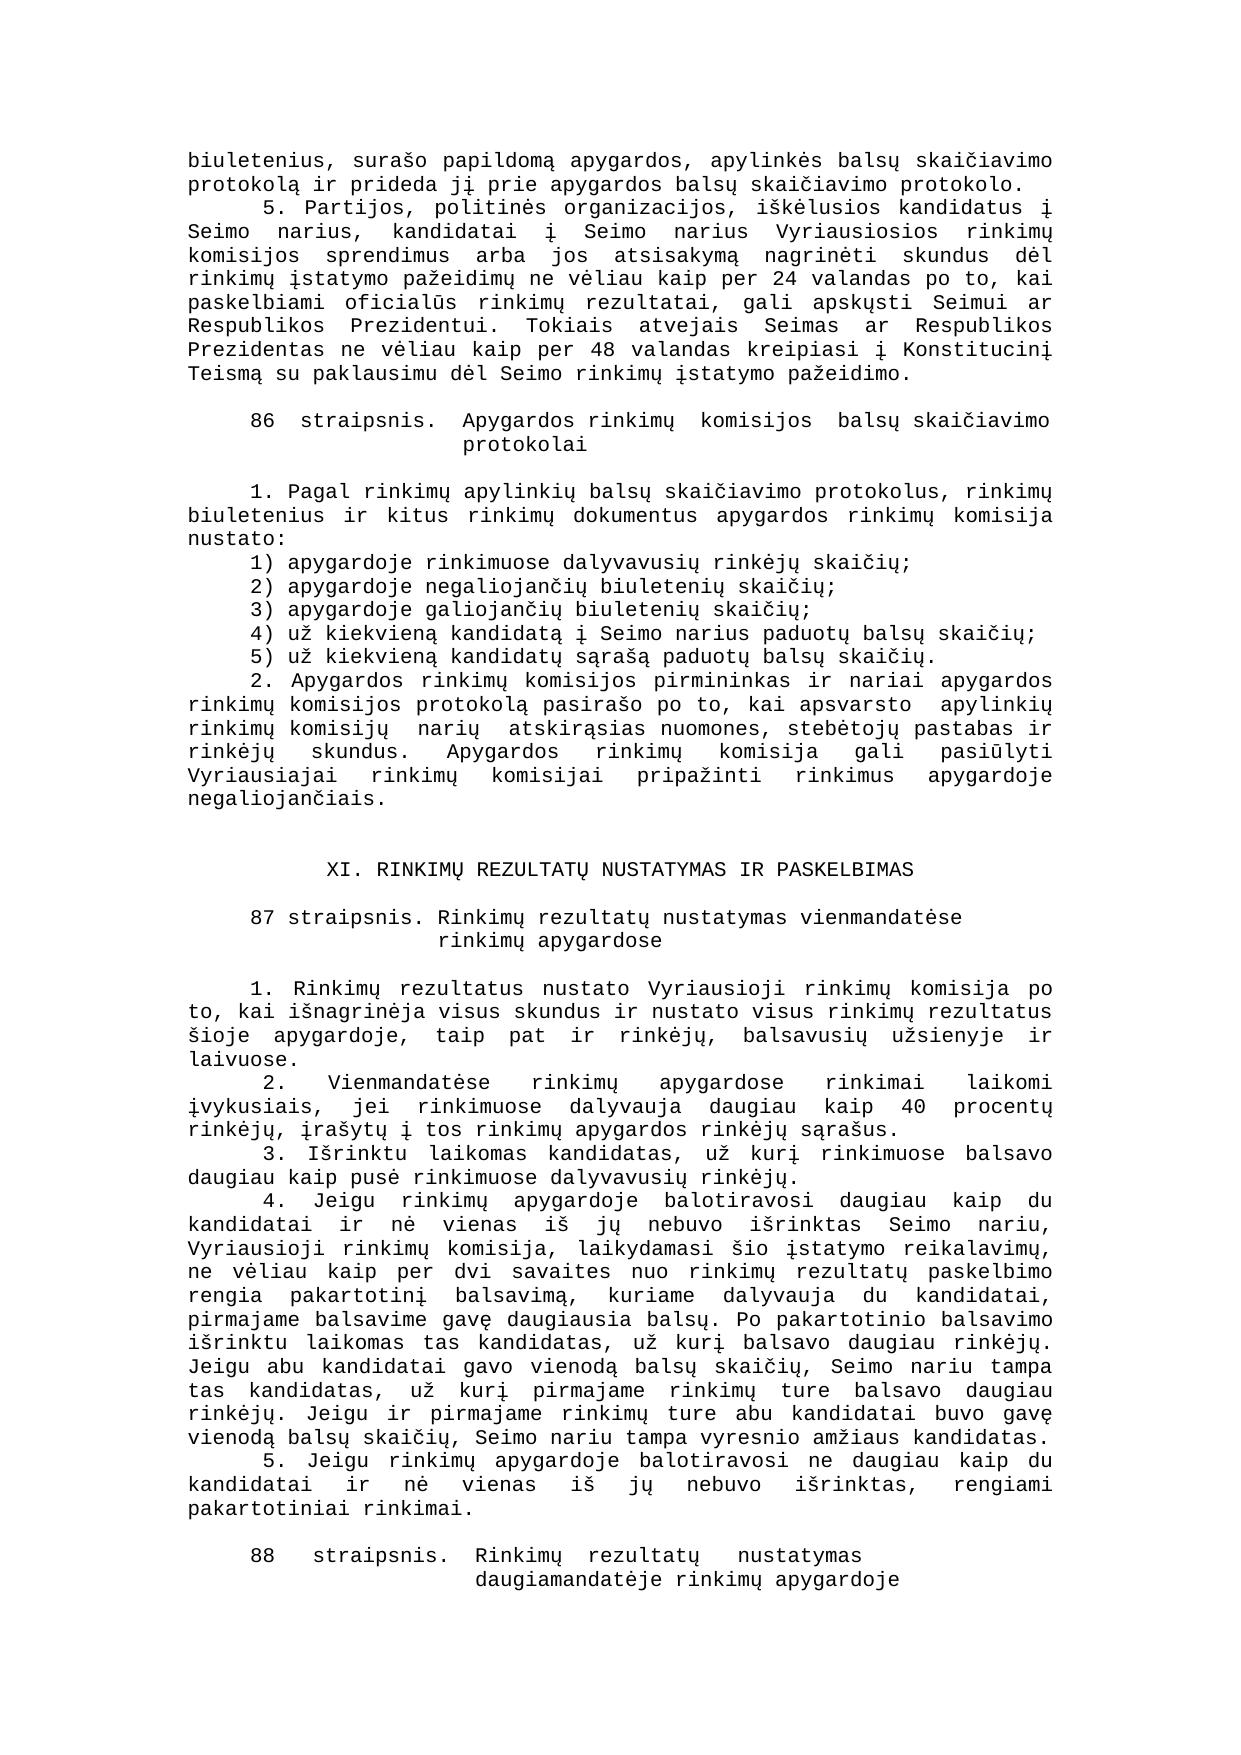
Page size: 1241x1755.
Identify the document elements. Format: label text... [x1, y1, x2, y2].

text 1. Pagal rinkimų apylinkių balsų skaičiavimo protokolus, rinkimų biuletenius ir kitus rinkimų dokumentus apygardos rinkimų komisija nustato: [187, 481, 1053, 552]
text rinkimų apygardose [187, 930, 1053, 954]
text XI. RINKIMŲ REZULTATŲ NUSTATYMAS IR PASKELBIMAS [187, 859, 1053, 883]
text 4. Jeigu rinkimų apygardoje balotiravosi daugiau kaip du kandidatai ir nė vienas iš jų nebuvo išrinktas Seimo nariu, Vyriausioji rinkimų komisija, laikydamasi šio įstatymo reikalavimų, ne vėliau kaip per dvi savaites nuo rinkimų rezultatų paskelbimo rengia pakartotinį balsavimą, kuriame dalyvauja du kandidatai, pirmajame balsavime gavę daugiausia balsų. Po pakartotinio balsavimo išrinktu laikomas tas kandidatas, už kurį balsavo daugiau rinkėjų. Jeigu abu kandidatai gavo vienodą balsų skaičių, Seimo nariu tampa tas kandidatas, už kurį pirmajame rinkimų ture balsavo daugiau rinkėjų. Jeigu ir pirmajame rinkimų ture abu kandidatai buvo gavę vienodą balsų skaičių, Seimo nariu tampa vyresnio amžiaus kandidatas. [187, 1190, 1053, 1451]
text 87 straipsnis. Rinkimų rezultatų nustatymas vienmandatėse [187, 907, 1053, 930]
text 2. Apygardos rinkimų komisijos pirmininkas ir nariai apygardos rinkimų komisijos protokolą pasirašo po to, kai apsvarsto apylinkių rinkimų komisijų narių atskirąsias nuomones, stebėtojų pastabas ir rinkėjų skundus. Apygardos rinkimų komisija gali pasiūlyti Vyriausiajai rinkimų komisijai pripažinti rinkimus apygardoje negaliojančiais. [187, 670, 1053, 812]
text biuletenius, surašo papildomą apygardos, apylinkės balsų skaičiavimo protokolą ir prideda jį prie apygardos balsų skaičiavimo protokolo. [187, 150, 1053, 197]
text 88 straipsnis. Rinkimų rezultatų nustatymas [187, 1545, 1053, 1569]
text 4) už kiekvieną kandidatą į Seimo narius paduotų balsų skaičių; [187, 623, 1053, 647]
text 2) apygardoje negaliojančių biuletenių skaičių; [187, 576, 1053, 599]
text 1. Rinkimų rezultatus nustato Vyriausioji rinkimų komisija po to, kai išnagrinėja visus skundus ir nustato visus rinkimų rezultatus šioje apygardoje, taip pat ir rinkėjų, balsavusių užsienyje ir laivuose. [187, 978, 1053, 1072]
text 2. Vienmandatėse rinkimų apygardose rinkimai laikomi įvykusiais, jei rinkimuose dalyvauja daugiau kaip 40 procentų rinkėjų, įrašytų į tos rinkimų apygardos rinkėjų sąrašus. [187, 1072, 1053, 1143]
text 5) už kiekvieną kandidatų sąrašą paduotų balsų skaičių. [187, 647, 1053, 670]
text daugiamandatėje rinkimų apygardoje [187, 1569, 1053, 1592]
text 5. Partijos, politinės organizacijos, iškėlusios kandidatus į Seimo narius, kandidatai į Seimo narius Vyriausiosios rinkimų komisijos sprendimus arba jos atsisakymą nagrinėti skundus dėl rinkimų įstatymo pažeidimų ne vėliau kaip per 24 valandas po to, kai paskelbiami oficialūs rinkimų rezultatai, gali apskųsti Seimui ar Respublikos Prezidentui. Tokiais atvejais Seimas ar Respublikos Prezidentas ne vėliau kaip per 48 valandas kreipiasi į Konstitucinį Teismą su paklausimu dėl Seimo rinkimų įstatymo pažeidimo. [187, 197, 1053, 386]
text 5. Jeigu rinkimų apygardoje balotiravosi ne daugiau kaip du kandidatai ir nė vienas iš jų nebuvo išrinktas, rengiami pakartotiniai rinkimai. [187, 1451, 1053, 1521]
text 3. Išrinktu laikomas kandidatas, už kurį rinkimuose balsavo daugiau kaip pusė rinkimuose dalyvavusių rinkėjų. [187, 1143, 1053, 1190]
text 86 straipsnis. Apygardos rinkimų komisijos balsų skaičiavimo [187, 410, 1053, 434]
text protokolai [187, 434, 1053, 457]
text 1) apygardoje rinkimuose dalyvavusių rinkėjų skaičių; [187, 552, 1053, 576]
text 3) apygardoje galiojančių biuletenių skaičių; [187, 599, 1053, 623]
